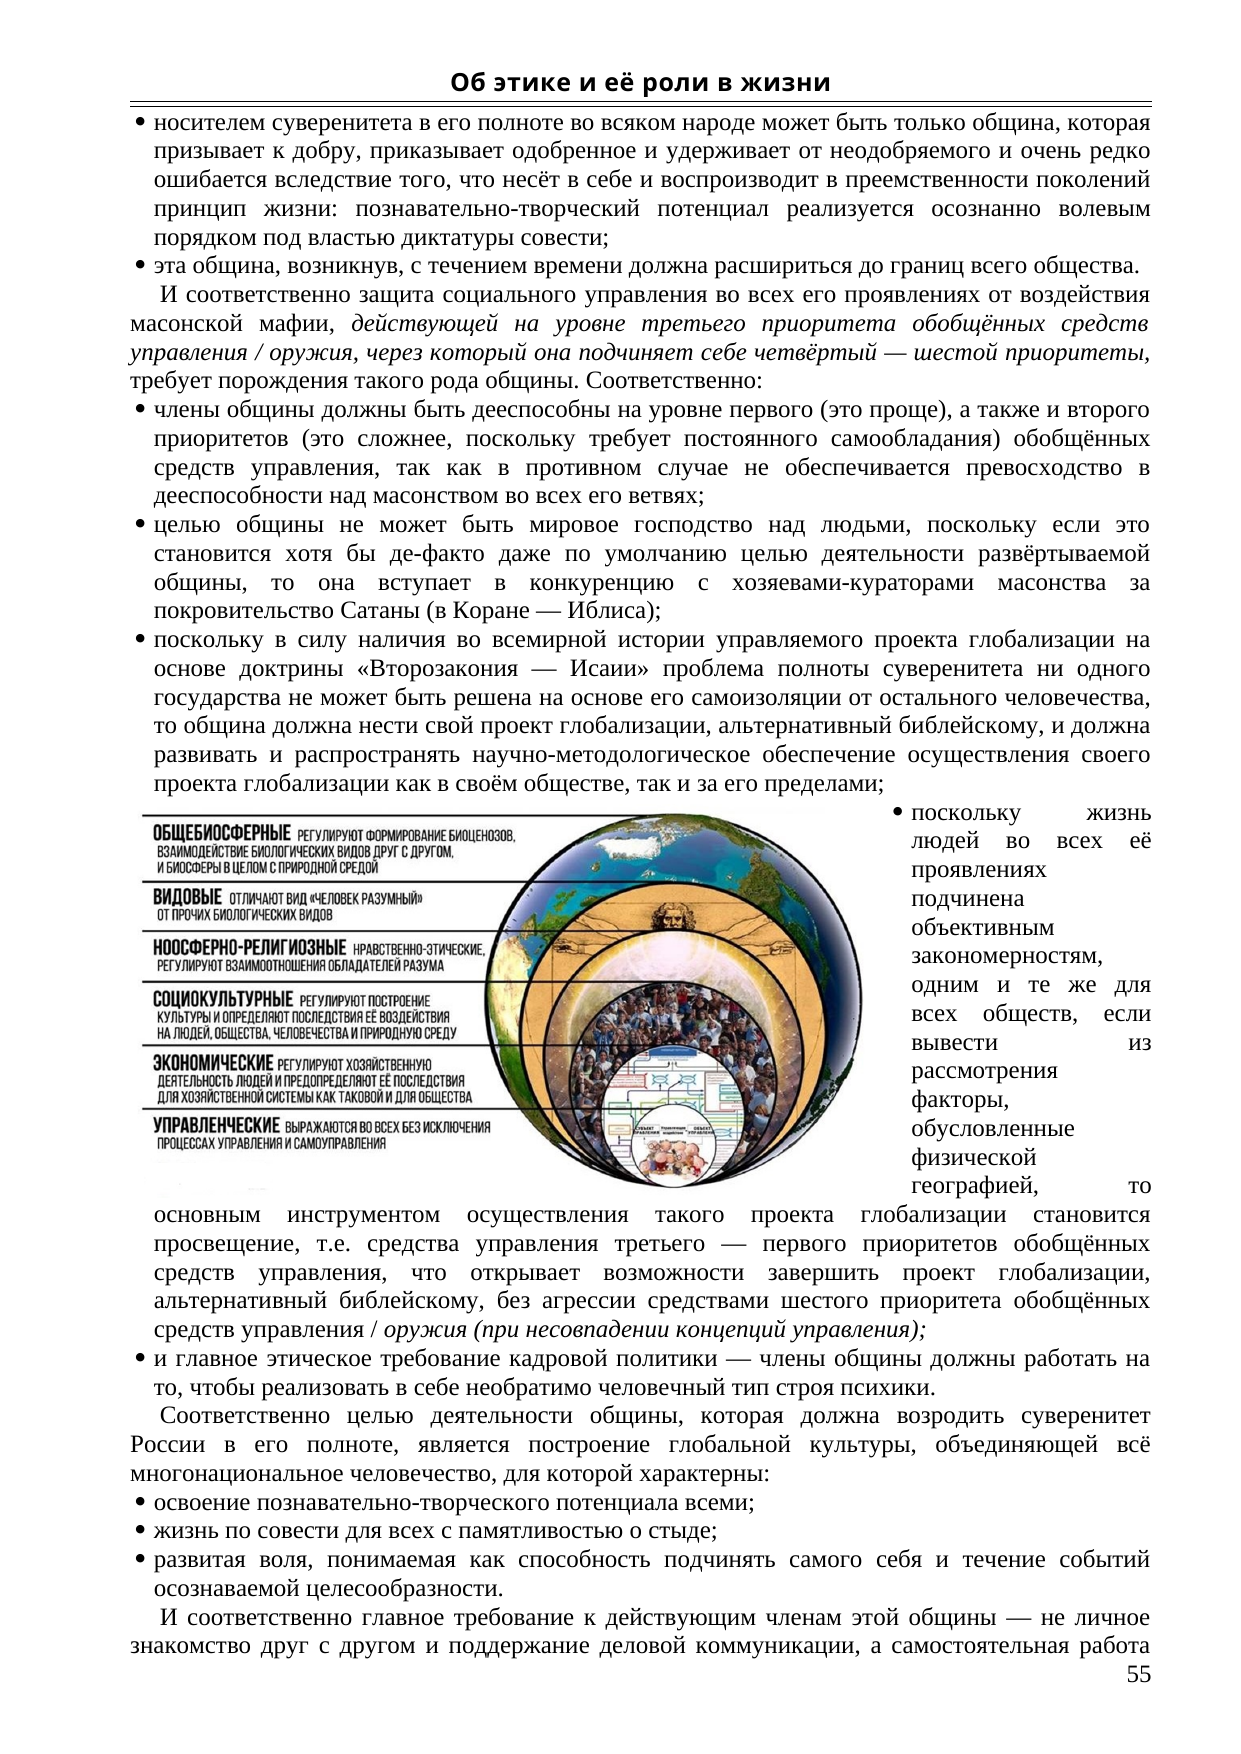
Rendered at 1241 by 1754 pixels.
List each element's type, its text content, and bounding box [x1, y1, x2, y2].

list целью общины не может быть мировое господство над людьми, поскольку если это становится хотя бы де-факто даже по умолчанию целью деятельности развёртываемой общины, то она вступает в конкуренцию с хозяевами-кураторами масонства за покровительство Сатаны (в Коране — Иблиса); [136, 509, 1152, 624]
list поскольку жизнь людей во всех её проявлениях подчинена объективным закономерностям, одним и те же для всех обществ, если вывести из рассмотрения факторы, обусловленные физической географией, то основным инструментом осуществления такого проекта глобализации становится просвещение, т.е. средства управления третьего — первого приоритетов обобщённых средств управления, что открывает возможности завершить проект глобализации, альтернативный библейскому, без агрессии средствами шестого приоритета обобщённых средств управления / оружия (при несовпадении концепций управления); [130, 797, 1152, 1343]
text Соответственно целью деятельности общины, которая должна возродить суверенитет России в его полноте, является построение глобальной культуры, объединяющей всё многонациональное человечество, для которой характерны: [130, 1400, 1152, 1487]
list и главное этическое требование кадровой политики — члены общины должны работать на то, чтобы реализовать в себе необратимо человечный тип строя психики. [136, 1343, 1152, 1400]
list носителем суверенитета в его полноте во всяком народе может быть только община, которая призывает к добру, приказывает одобренное и удерживает от неодобряемого и очень редко ошибается вследствие того, что несёт в себе и воспроизводит в преемственности поколений принцип жизни: познавательно-творческий потенциал реализуется осознанно волевым порядком под властью диктатуры совести; [136, 107, 1152, 250]
list освоение познавательно-творческого потенциала всеми; [136, 1487, 1152, 1515]
list члены общины должны быть дееспособны на уровне первого (это проще), а также и второго приоритетов (это сложнее, поскольку требует постоянного самообладания) обобщённых средств управления, так как в противном случае не обеспечивается превосходство в дееспособности над масонством во всех его ветвях; [136, 394, 1152, 509]
list жизнь по совести для всех с памятливостью о стыде; [136, 1515, 1152, 1544]
list поскольку в силу наличия во всемирной истории управляемого проекта глобализации на основе доктрины «Второзакония — Исаии» проблема полноты суверенитета ни одного государства не может быть решена на основе его самоизоляции от остального человечества, то община должна нести свой проект глобализации, альтернативный библейскому, и должна развивать и распространять научно-методологическое обеспечение осуществления своего проекта глобализации как в своём обществе, так и за его пределами; [136, 624, 1152, 797]
list развитая воля, понимаемая как способность подчинять самого себя и течение событий осознаваемой целесообразности. [136, 1544, 1152, 1602]
picture [131, 804, 867, 1198]
list эта община, возникнув, с течением времени должна расшириться до границ всего общества. [136, 250, 1152, 279]
text И соответственно защита социального управления во всех его проявлениях от воздействия масонской мафии, действующей на уровне третьего приоритета обобщённых средств управления / оружия, через который она подчиняет себе четвёртый — шестой приоритеты, требует порождения такого рода общины. Соответственно: [130, 279, 1152, 394]
text И соответственно главное требование к действующим членам этой общины — не личное знакомство друг с другом и поддержание деловой коммуникации, а самостоятельная работа [130, 1602, 1152, 1659]
